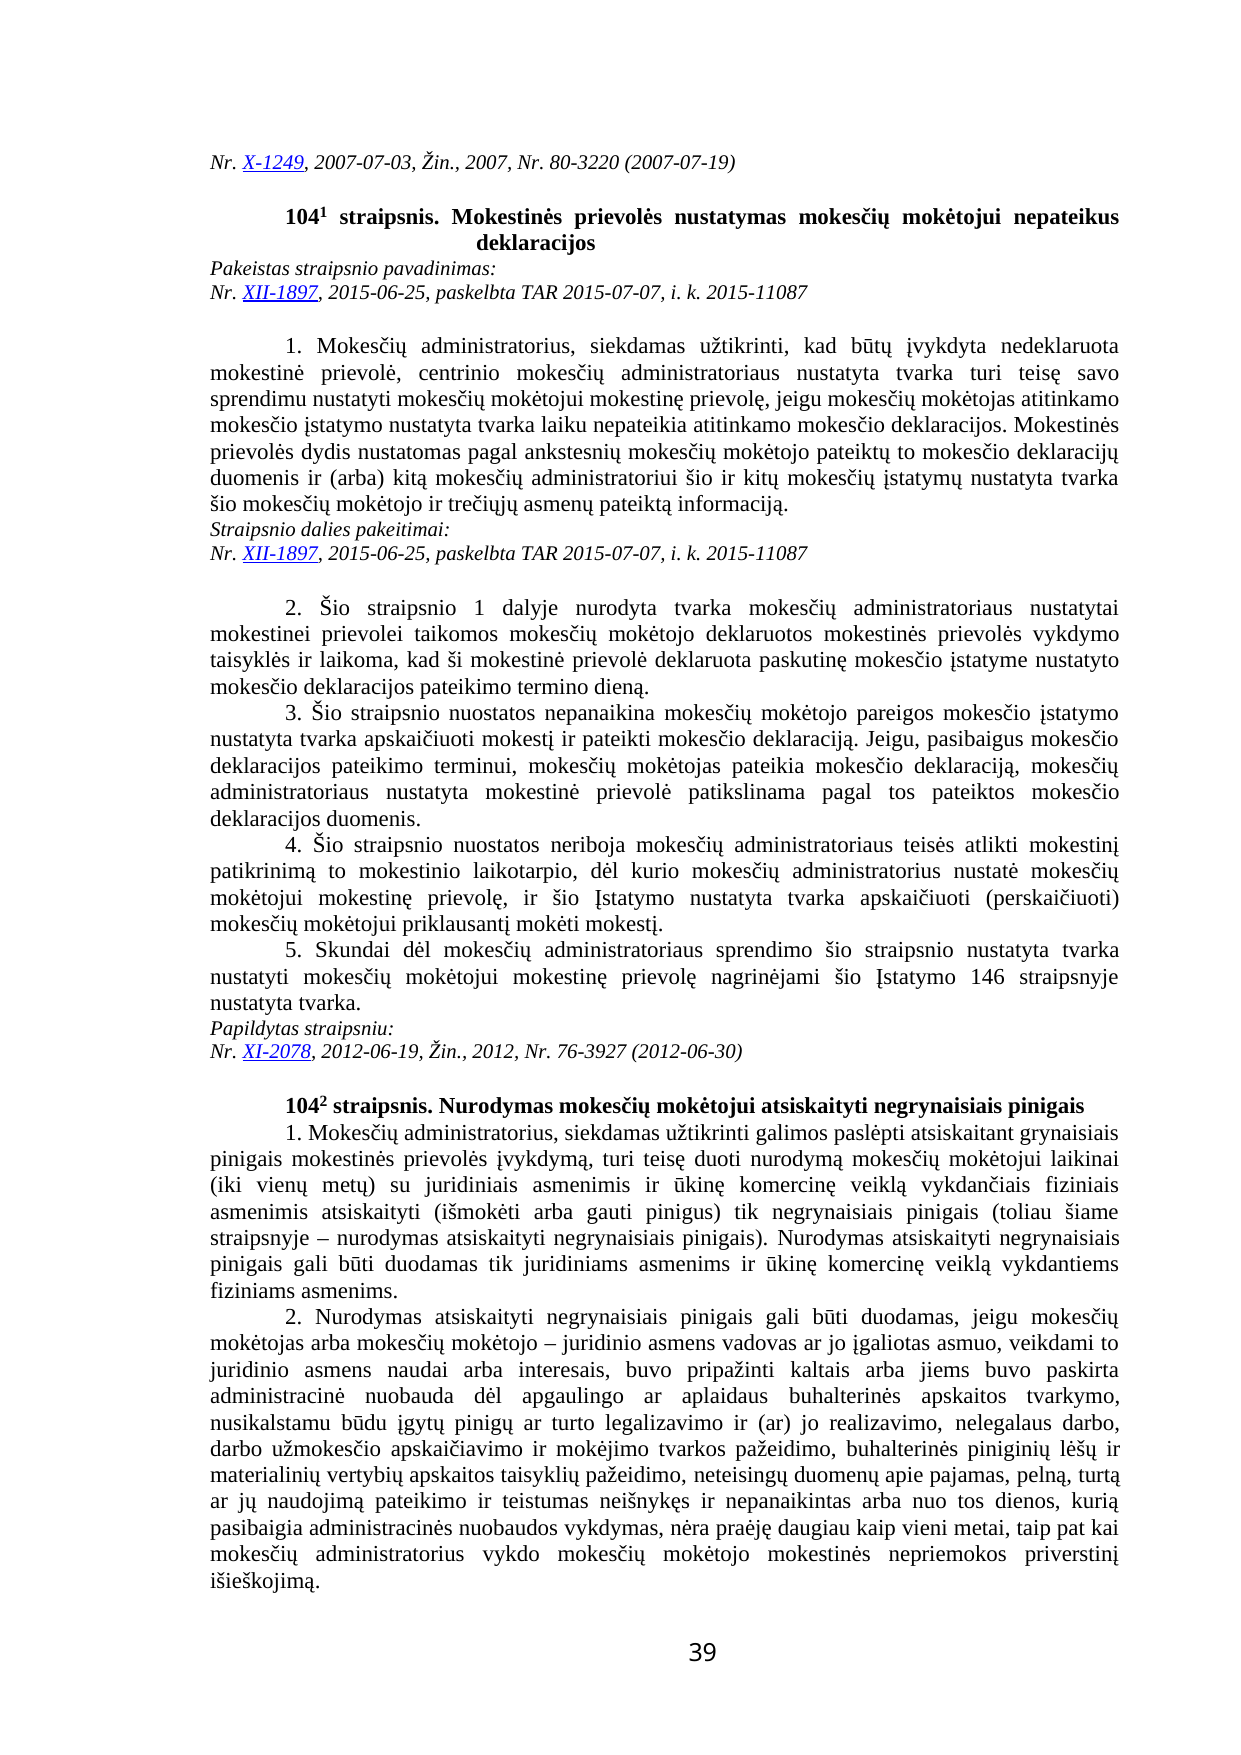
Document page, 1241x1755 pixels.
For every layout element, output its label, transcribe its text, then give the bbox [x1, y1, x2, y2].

text Papildytas straipsniu: [210, 1015, 1120, 1039]
text Nr. XII-1897, 2015-06-25, paskelbta TAR 2015-07-07, i. k. 2015-11087 [210, 279, 1120, 304]
text 4. Šio straipsnio nuostatos neriboja mokesčių administratoriaus teisės atlikti mokestinį patikrinimą to mokestinio laikotarpio, dėl kurio mokesčių administratorius nustatė mokesčių mokėtojui mokestinę prievolę, ir šio Įstatymo nustatyta tvarka apskaičiuoti (perskaičiuoti) mokesčių mokėtojui priklausantį mokėti mokestį. [210, 831, 1120, 936]
text Nr. XI-2078, 2012-06-19, Žin., 2012, Nr. 76-3927 (2012-06-30) [210, 1039, 1120, 1063]
text Pakeistas straipsnio pavadinimas: [210, 256, 1120, 279]
text Nr. XII-1897, 2015-06-25, paskelbta TAR 2015-07-07, i. k. 2015-11087 [210, 541, 1120, 565]
text 2. Šio straipsnio 1 dalyje nurodyta tvarka mokesčių administratoriaus nustatytai mokestinei prievolei taikomos mokesčių mokėtojo deklaruotos mokestinės prievolės vykdymo taisyklės ir laikoma, kad ši mokestinė prievolė deklaruota paskutinę mokesčio įstatyme nustatyto mokesčio deklaracijos pateikimo termino dieną. [210, 594, 1120, 699]
text 5. Skundai dėl mokesčių administratoriaus sprendimo šio straipsnio nustatyta tvarka nustatyti mokesčių mokėtojui mokestinę prievolę nagrinėjami šio Įstatymo 146 straipsnyje nustatyta tvarka. [210, 936, 1120, 1015]
text 2. Nurodymas atsiskaityti negrynaisiais pinigais gali būti duodamas, jeigu mokesčių mokėtojas arba mokesčių mokėtojo – juridinio asmens vadovas ar jo įgaliotas asmuo, veikdami to juridinio asmens naudai arba interesais, buvo pripažinti kaltais arba jiems buvo paskirta administracinė nuobauda dėl apgaulingo ar aplaidaus buhalterinės apskaitos tvarkymo, nusikalstamu būdu įgytų pinigų ar turto legalizavimo ir (ar) jo realizavimo, nelegalaus darbo, darbo užmokesčio apskaičiavimo ir mokėjimo tvarkos pažeidimo, buhalterinės piniginių lėšų ir materialinių vertybių apskaitos taisyklių pažeidimo, neteisingų duomenų apie pajamas, pelną, turtą ar jų naudojimą pateikimo ir teistumas neišnykęs ir nepanaikintas arba nuo tos dienos, kurią pasibaigia administracinės nuobaudos vykdymas, nėra praėję daugiau kaip vieni metai, taip pat kai mokesčių administratorius vykdo mokesčių mokėtojo mokestinės nepriemokos priverstinį išieškojimą. [210, 1303, 1120, 1593]
text 3. Šio straipsnio nuostatos nepanaikina mokesčių mokėtojo pareigos mokesčio įstatymo nustatyta tvarka apskaičiuoti mokestį ir pateikti mokesčio deklaraciją. Jeigu, pasibaigus mokesčio deklaracijos pateikimo terminui, mokesčių mokėtojas pateikia mokesčio deklaraciją, mokesčių administratoriaus nustatyta mokestinė prievolė patikslinama pagal tos pateiktos mokesčio deklaracijos duomenis. [210, 699, 1120, 831]
text 1041 straipsnis. Mokestinės prievolės nustatymas mokesčių mokėtojui nepateikus deklaracijos [285, 203, 1120, 256]
text 1. Mokesčių administratorius, siekdamas užtikrinti, kad būtų įvykdyta nedeklaruota mokestinė prievolė, centrinio mokesčių administratoriaus nustatyta tvarka turi teisę savo sprendimu nustatyti mokesčių mokėtojui mokestinę prievolę, jeigu mokesčių mokėtojas atitinkamo mokesčio įstatymo nustatyta tvarka laiku nepateikia atitinkamo mokesčio deklaracijos. Mokestinės prievolės dydis nustatomas pagal ankstesnių mokesčių mokėtojo pateiktų to mokesčio deklaracijų duomenis ir (arba) kitą mokesčių administratoriui šio ir kitų mokesčių įstatymų nustatyta tvarka šio mokesčių mokėtojo ir trečiųjų asmenų pateiktą informaciją. [210, 332, 1120, 517]
text 1042 straipsnis. Nurodymas mokesčių mokėtojui atsiskaityti negrynaisiais pinigais [285, 1092, 1120, 1119]
text Straipsnio dalies pakeitimai: [210, 517, 1120, 541]
text Nr. X-1249, 2007-07-03, Žin., 2007, Nr. 80-3220 (2007-07-19) [210, 150, 1120, 174]
text 1. Mokesčių administratorius, siekdamas užtikrinti galimos paslėpti atsiskaitant grynaisiais pinigais mokestinės prievolės įvykdymą, turi teisę duoti nurodymą mokesčių mokėtojui laikinai (iki vienų metų) su juridiniais asmenimis ir ūkinę komercinę veiklą vykdančiais fiziniais asmenimis atsiskaityti (išmokėti arba gauti pinigus) tik negrynaisiais pinigais (toliau šiame straipsnyje – nurodymas atsiskaityti negrynaisiais pinigais). Nurodymas atsiskaityti negrynaisiais pinigais gali būti duodamas tik juridiniams asmenims ir ūkinę komercinę veiklą vykdantiems fiziniams asmenims. [210, 1119, 1120, 1303]
